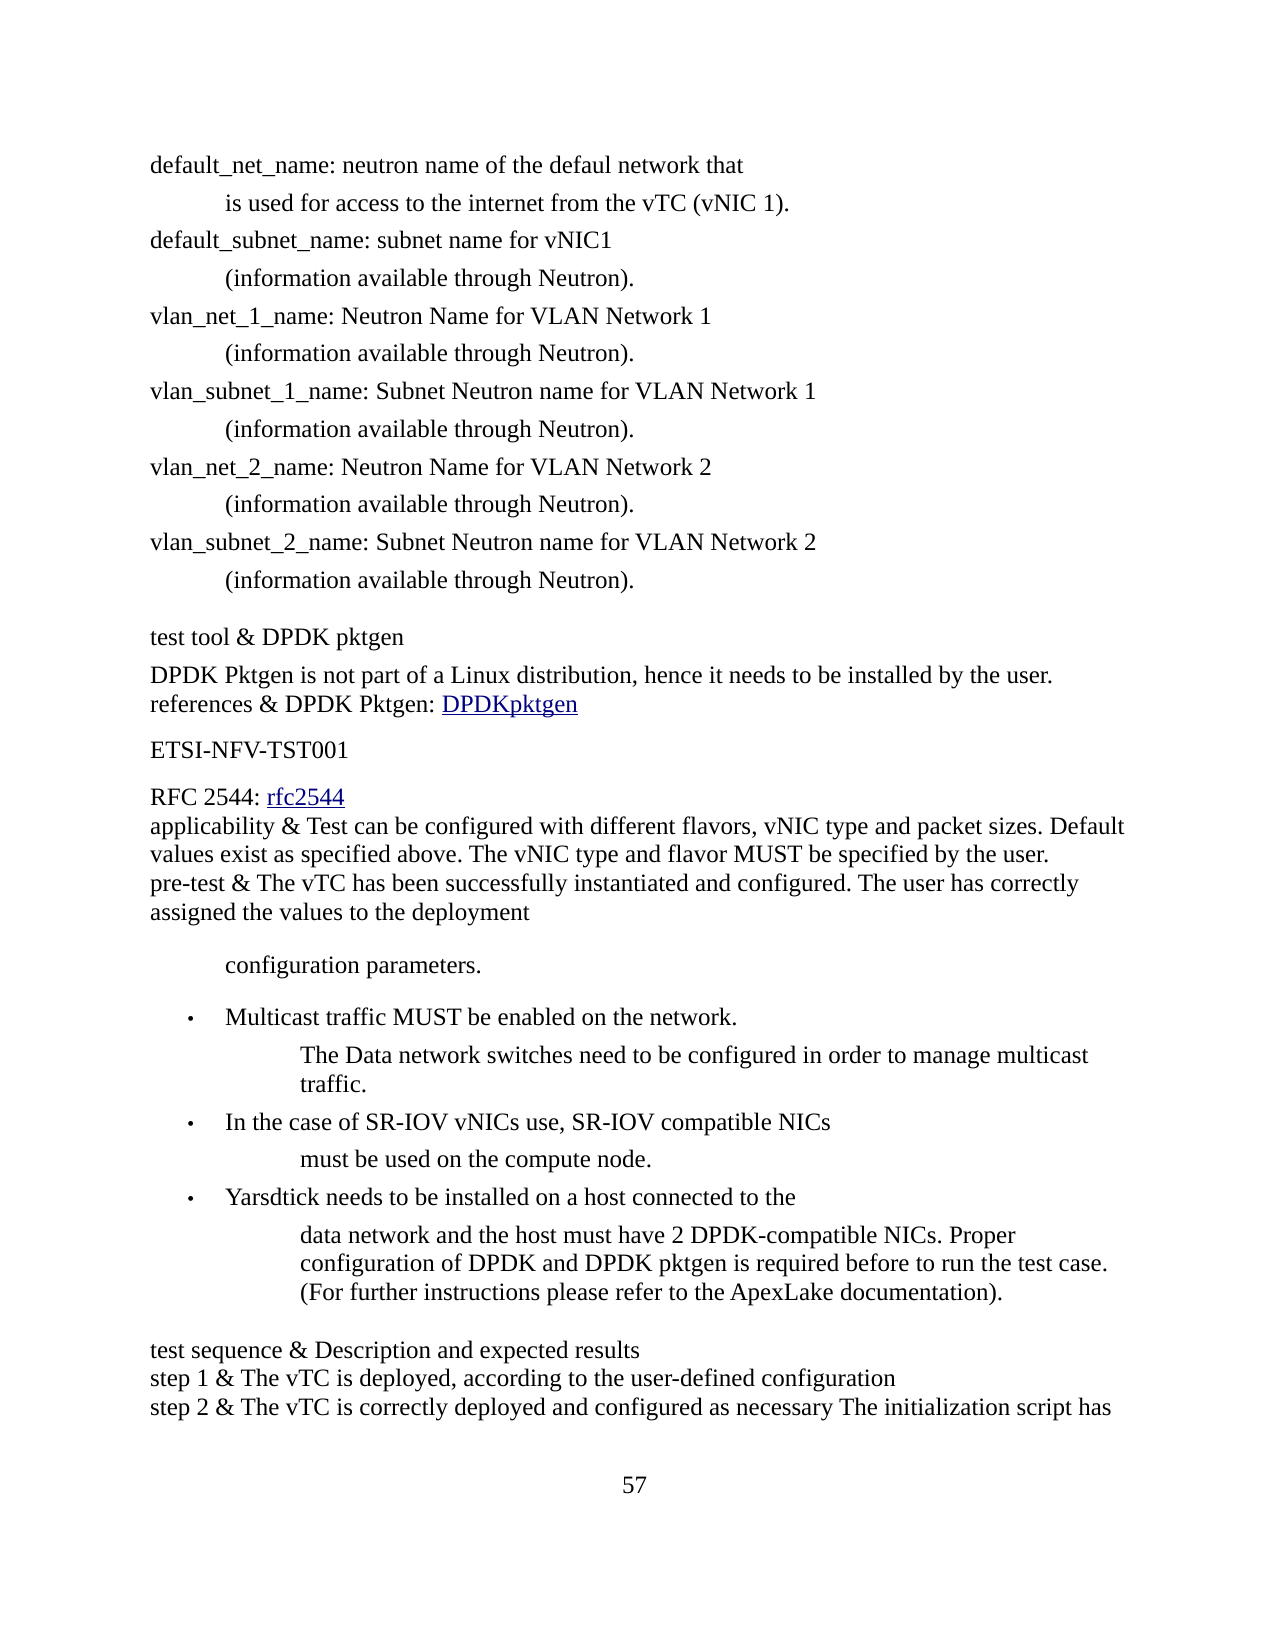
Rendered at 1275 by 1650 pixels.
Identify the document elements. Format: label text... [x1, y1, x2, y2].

text default_subnet_name: subnet name for vNIC1 [150, 225, 1125, 254]
text test sequence & Description and expected results step 1 & The vTC is deployed, according to the user-defined configuration step 2 & The vTC is correctly deployed and configured as necessary The initialization script has [150, 1306, 1125, 1421]
text RFC 2544: rfc2544 applicability & Test can be configured with different flavors, vNIC type and packet sizes. Default values exist as specified above. The vNIC type and flavor MUST be specified by the user. pre-test & The vTC has been successfully instantiated and configured. The user has correctly assigned the values to the deployment [150, 782, 1125, 926]
text (information available through Neutron). [225, 414, 1125, 443]
list must be used on the compute node. [262, 1144, 1125, 1173]
text (information available through Neutron). [225, 489, 1125, 518]
text configuration parameters. [225, 950, 1125, 978]
list Multicast traffic MUST be enabled on the network. [187, 1002, 1125, 1031]
text (information available through Neutron). [225, 263, 1125, 292]
text (information available through Neutron). [225, 338, 1125, 367]
text DPDK Pktgen is not part of a Linux distribution, hence it needs to be installed by the user. references & DPDK Pktgen: DPDKpktgen [150, 660, 1125, 717]
text default_net_name: neutron name of the defaul network that [150, 150, 1125, 179]
text is used for access to the internet from the vTC (vNIC 1). [225, 188, 1125, 216]
text vlan_net_2_name: Neutron Name for VLAN Network 2 [150, 452, 1125, 480]
text vlan_subnet_2_name: Subnet Neutron name for VLAN Network 2 [150, 527, 1125, 556]
text test tool & DPDK pktgen [150, 593, 1125, 651]
text vlan_subnet_1_name: Subnet Neutron name for VLAN Network 1 [150, 376, 1125, 405]
list Yarsdtick needs to be installed on a host connected to the [187, 1182, 1125, 1211]
text (information available through Neutron). [225, 565, 1125, 593]
list In the case of SR-IOV vNICs use, SR-IOV compatible NICs [187, 1107, 1125, 1135]
list The Data network switches need to be configured in order to manage multicast traffic. [262, 1040, 1125, 1098]
text ETSI-NFV-TST001 [150, 735, 1125, 764]
text vlan_net_1_name: Neutron Name for VLAN Network 1 [150, 301, 1125, 329]
list data network and the host must have 2 DPDK-compatible NICs. Proper configuration of DPDK and DPDK pktgen is required before to run the test case. (For further instructions please refer to the ApexLake documentation). [262, 1220, 1125, 1306]
